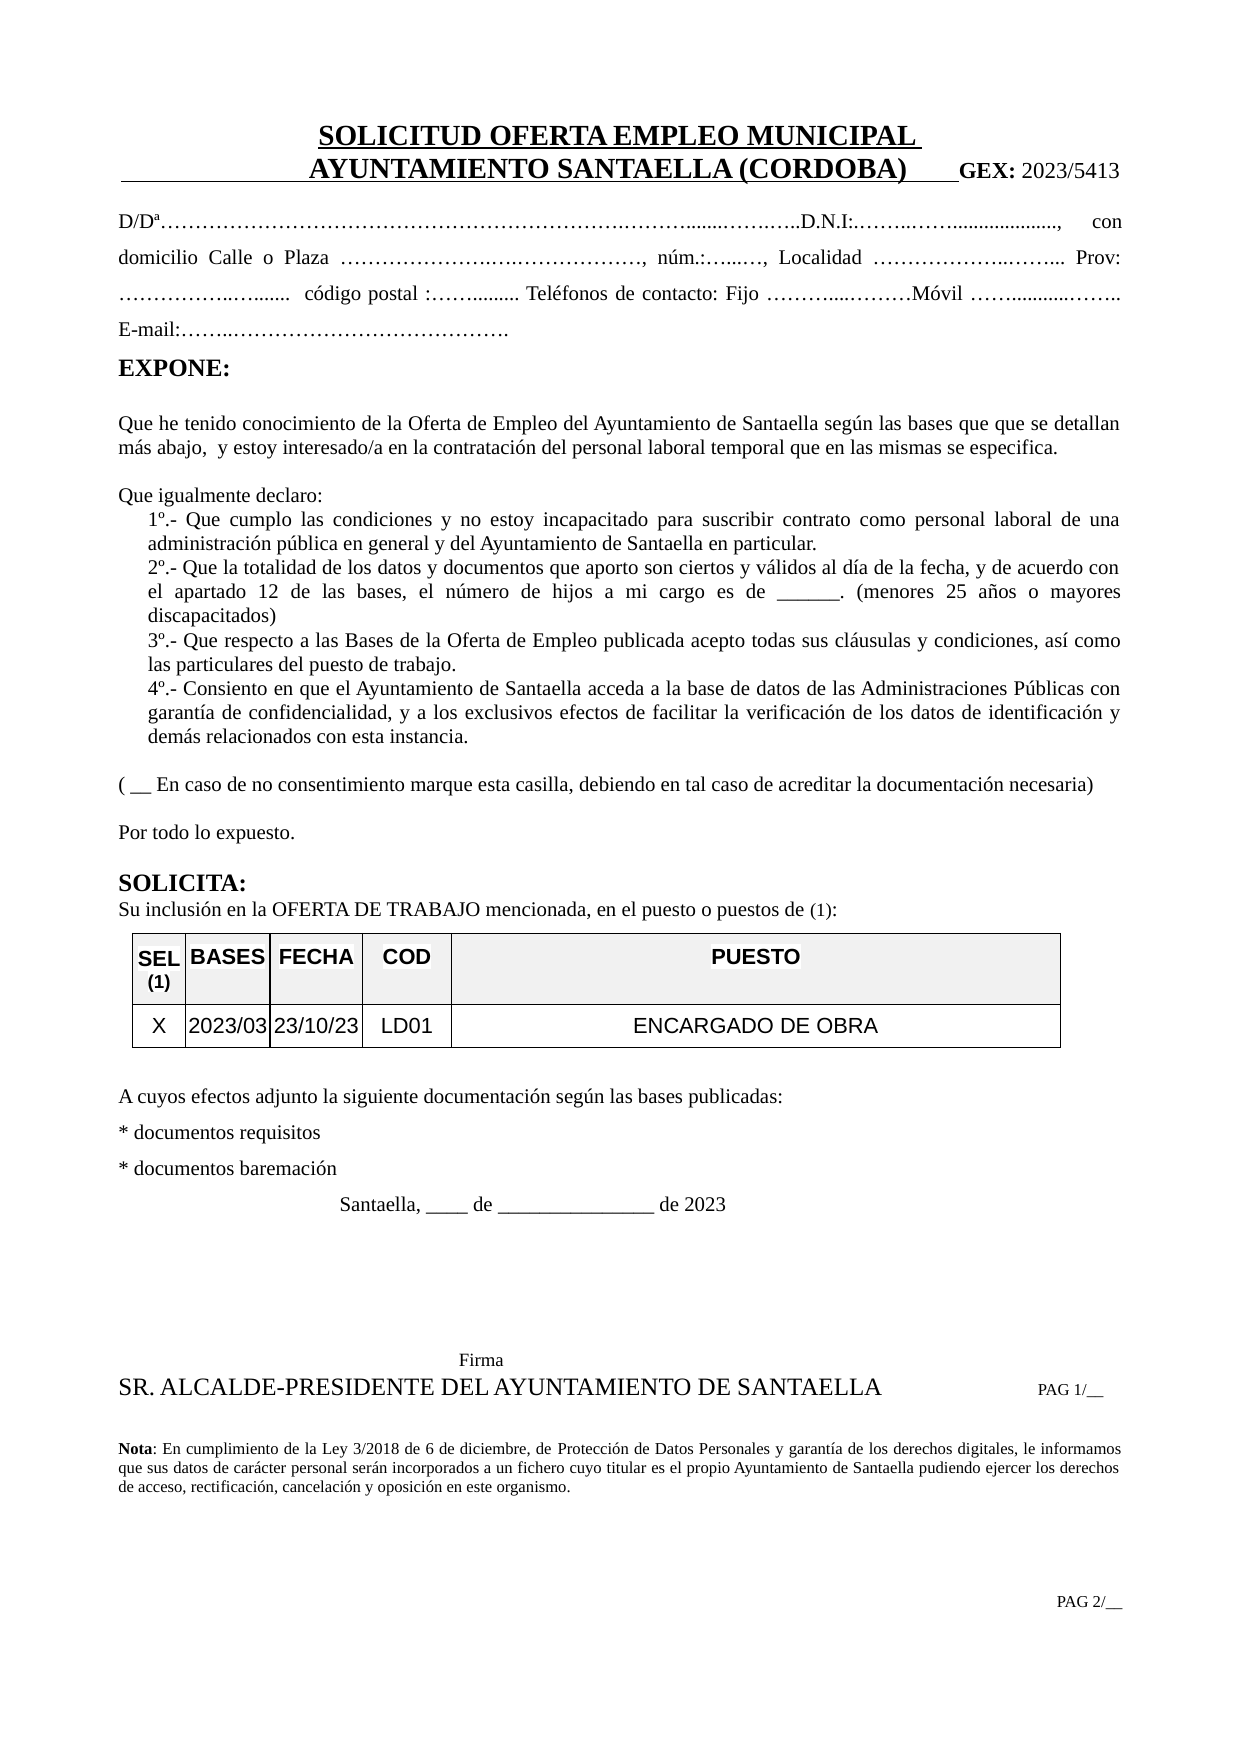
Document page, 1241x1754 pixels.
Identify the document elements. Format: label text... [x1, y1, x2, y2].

text Que igualmente declaro: [118, 483, 1122, 507]
text PAG 2/__ [118, 1592, 1122, 1611]
text * documentos baremación [118, 1156, 1122, 1180]
text SOLICITA: [118, 868, 1122, 897]
text Santaella, ____ de _______________ de 2023 [266, 1192, 1122, 1216]
table_cell LD01 [363, 1005, 451, 1047]
table_cell ENCARGADO DE OBRA [452, 1005, 1060, 1047]
text 2º.- Que la totalidad de los datos y documentos que aporto son ciertos y válidos al día de la fecha, y de acuerdo con el apartado 12 de las bases, el número de hijos a mi cargo es de ______. (menores 25 años o mayores discapacitados) [148, 555, 1122, 627]
table_header COD [363, 934, 451, 1004]
text Nota: En cumplimiento de la Ley 3/2018 de 6 de diciembre, de Protección de Datos Personales y garantía de los derechos digitales, le informamos que sus datos de carácter personal serán incorporados a un fichero cuyo titular es el propio Ayuntamiento de Santaella pudiendo ejercer los derechos de acceso, rectificación, cancelación y oposición en este organismo. [118, 1439, 1122, 1496]
text Por todo lo expuesto. [118, 820, 1122, 844]
table_header PUESTO [452, 934, 1060, 1004]
table_cell 23/10/23 [271, 1005, 362, 1047]
table_header SEL (1) [133, 934, 185, 1004]
text Su inclusión en la OFERTA DE TRABAJO mencionada, en el puesto o puestos de (1): [118, 897, 1122, 921]
text 4º.- Consiento en que el Ayuntamiento de Santaella acceda a la base de datos de las Administraciones Públicas con garantía de confidencialidad, y a los exclusivos efectos de facilitar la verificación de los datos de identificación y demás relacionados con esta instancia. [148, 676, 1122, 748]
table_cell X [133, 1005, 185, 1047]
text 1º.- Que cumplo las condiciones y no estoy incapacitado para suscribir contrato como personal laboral de una administración pública en general y del Ayuntamiento de Santaella en particular. [148, 507, 1122, 555]
text SR. ALCALDE-PRESIDENTE DEL AYUNTAMIENTO DE SANTAELLA PAG 1/__ [118, 1372, 1122, 1400]
table_header BASES [186, 934, 269, 1004]
text D/Dª………………………………………………………….……….......…….…..D.N.I:.……..……...................., con domicilio Calle o Plaza ………………….….………………, núm.:…...…, Localidad ………………..……... Prov:……………..…....... código postal :……......... Teléfonos de contacto: Fijo ………....………Móvil ……...........…….. E-mail:……..…………………………………. [118, 209, 1122, 341]
text SOLICITUD OFERTA EMPLEO MUNICIPAL [118, 118, 1122, 152]
text EXPONE: [118, 353, 1122, 382]
text Que he tenido conocimiento de la Oferta de Empleo del Ayuntamiento de Santaella según las bases que que se detallan más abajo, y estoy interesado/a en la contratación del personal laboral temporal que en las mismas se especifica. [118, 411, 1122, 459]
text ( __ En caso de no consentimiento marque esta casilla, debiendo en tal caso de acreditar la documentación necesaria) [118, 772, 1122, 796]
text Firma [118, 1343, 1122, 1372]
table_cell 2023/03 [186, 1005, 269, 1047]
text * documentos requisitos [118, 1120, 1122, 1144]
text AYUNTAMIENTO SANTAELLA (CORDOBA) GEX: 2023/5413 [118, 152, 1122, 185]
table_header FECHA [271, 934, 362, 1004]
text 3º.- Que respecto a las Bases de la Oferta de Empleo publicada acepto todas sus cláusulas y condiciones, así como las particulares del puesto de trabajo. [148, 627, 1122, 676]
text A cuyos efectos adjunto la siguiente documentación según las bases publicadas: [118, 1084, 1122, 1108]
